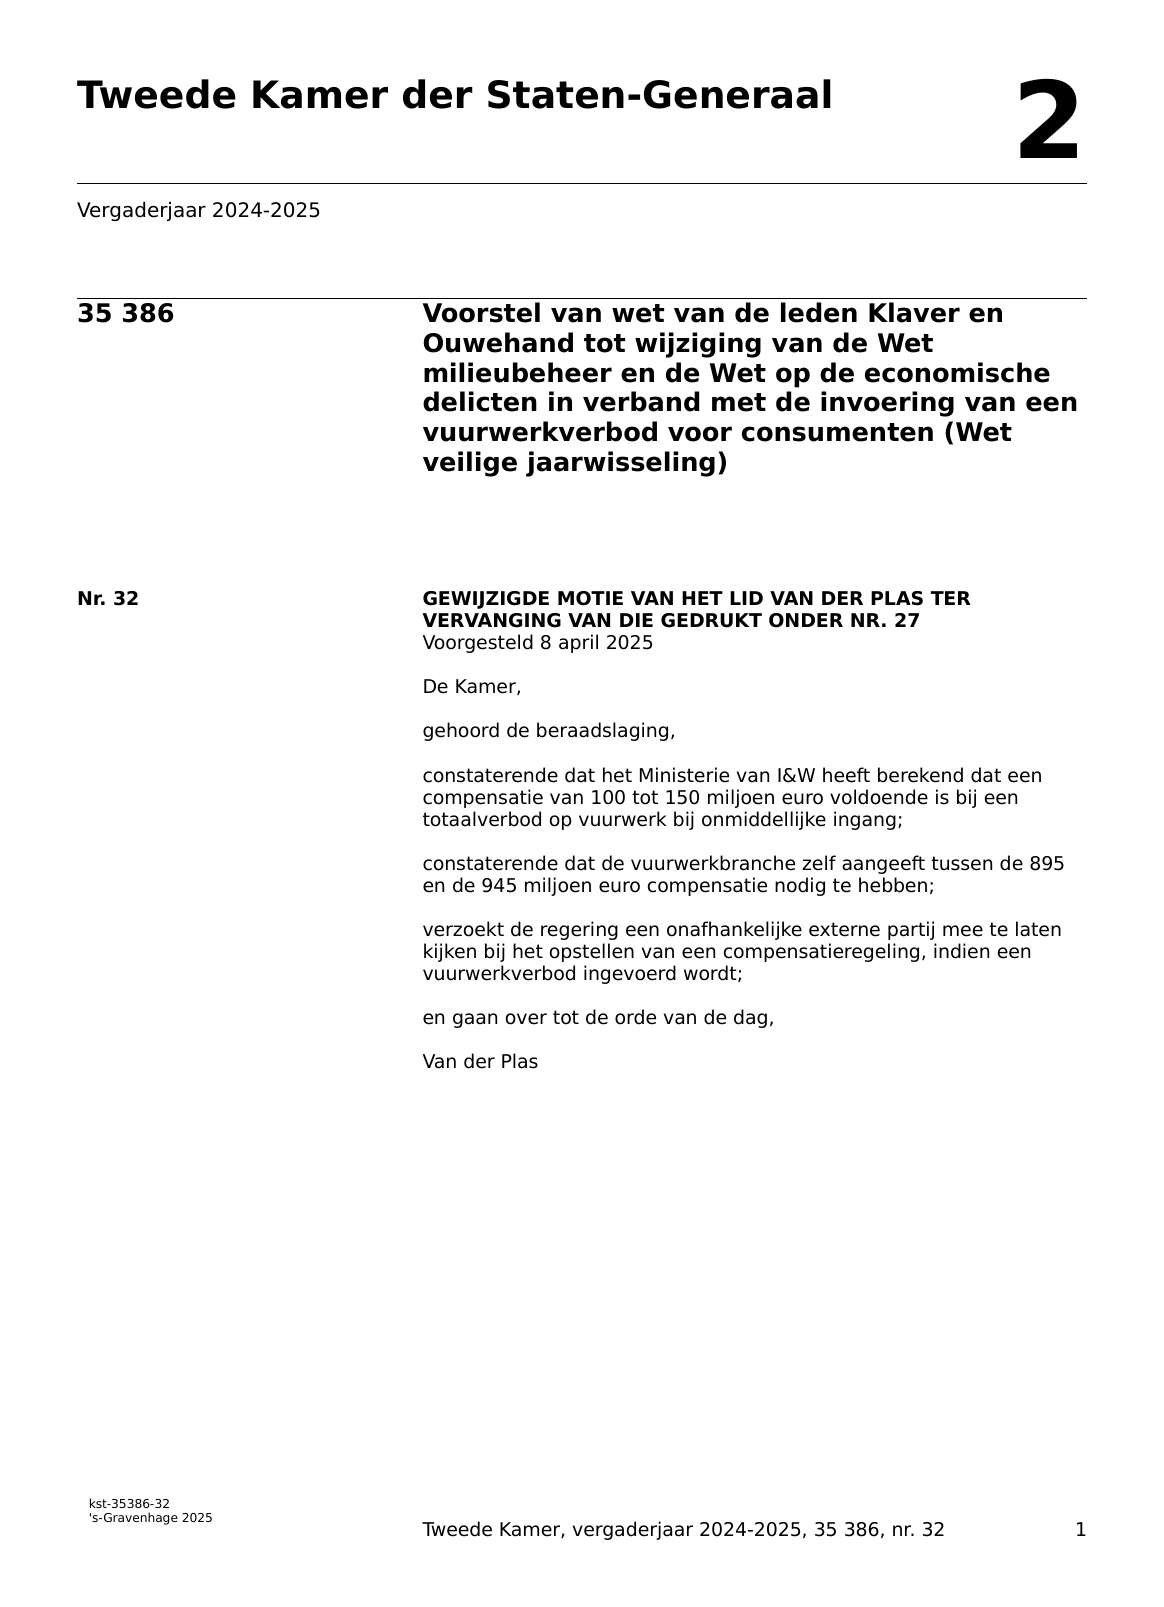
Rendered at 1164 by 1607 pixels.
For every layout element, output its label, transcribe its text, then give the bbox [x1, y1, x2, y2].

table_cell Vergaderjaar 2024-2025 [77, 184, 1087, 298]
text De Kamer, [422, 676, 1087, 698]
text gehoord de beraadslaging, [422, 720, 1087, 742]
text kst-35386-32 [88, 1497, 323, 1511]
subtitle Nr. 32 GEWIJZIGDE MOTIE VAN HET LID VAN DER PLAS TER VERVANGING VAN DIE GEDRUKT ONDER NR. 27 [77, 588, 1087, 632]
text en gaan over tot de orde van de dag, [422, 1007, 1087, 1029]
text 's-Gravenhage 2025 [88, 1511, 323, 1525]
subtitle 35 386 Voorstel van wet van de leden Klaver en Ouwehand tot wijziging van de Wet milieubeheer en de Wet op de economische delicten in verband met de invoering van een vuurwerkverbod voor consumenten (Wet veilige jaarwisseling) [77, 299, 1087, 477]
text Voorgesteld 8 april 2025 [422, 632, 1087, 654]
text Van der Plas [422, 1051, 1087, 1073]
text constaterende dat het Ministerie van I&W heeft berekend dat een compensatie van 100 tot 150 miljoen euro voldoende is bij een totaalverbod op vuurwerk bij onmiddellijke ingang; [422, 764, 1087, 831]
text constaterende dat de vuurwerkbranche zelf aangeeft tussen de 895 en de 945 miljoen euro compensatie nodig te hebben; [422, 853, 1087, 897]
text verzoekt de regering een onafhankelijke externe partij mee te laten kijken bij het opstellen van een compensatieregeling, indien een vuurwerkverbod ingevoerd wordt; [422, 919, 1087, 985]
table_header 2 [886, 59, 1087, 183]
table_header Tweede Kamer der Staten-Generaal [77, 59, 886, 183]
